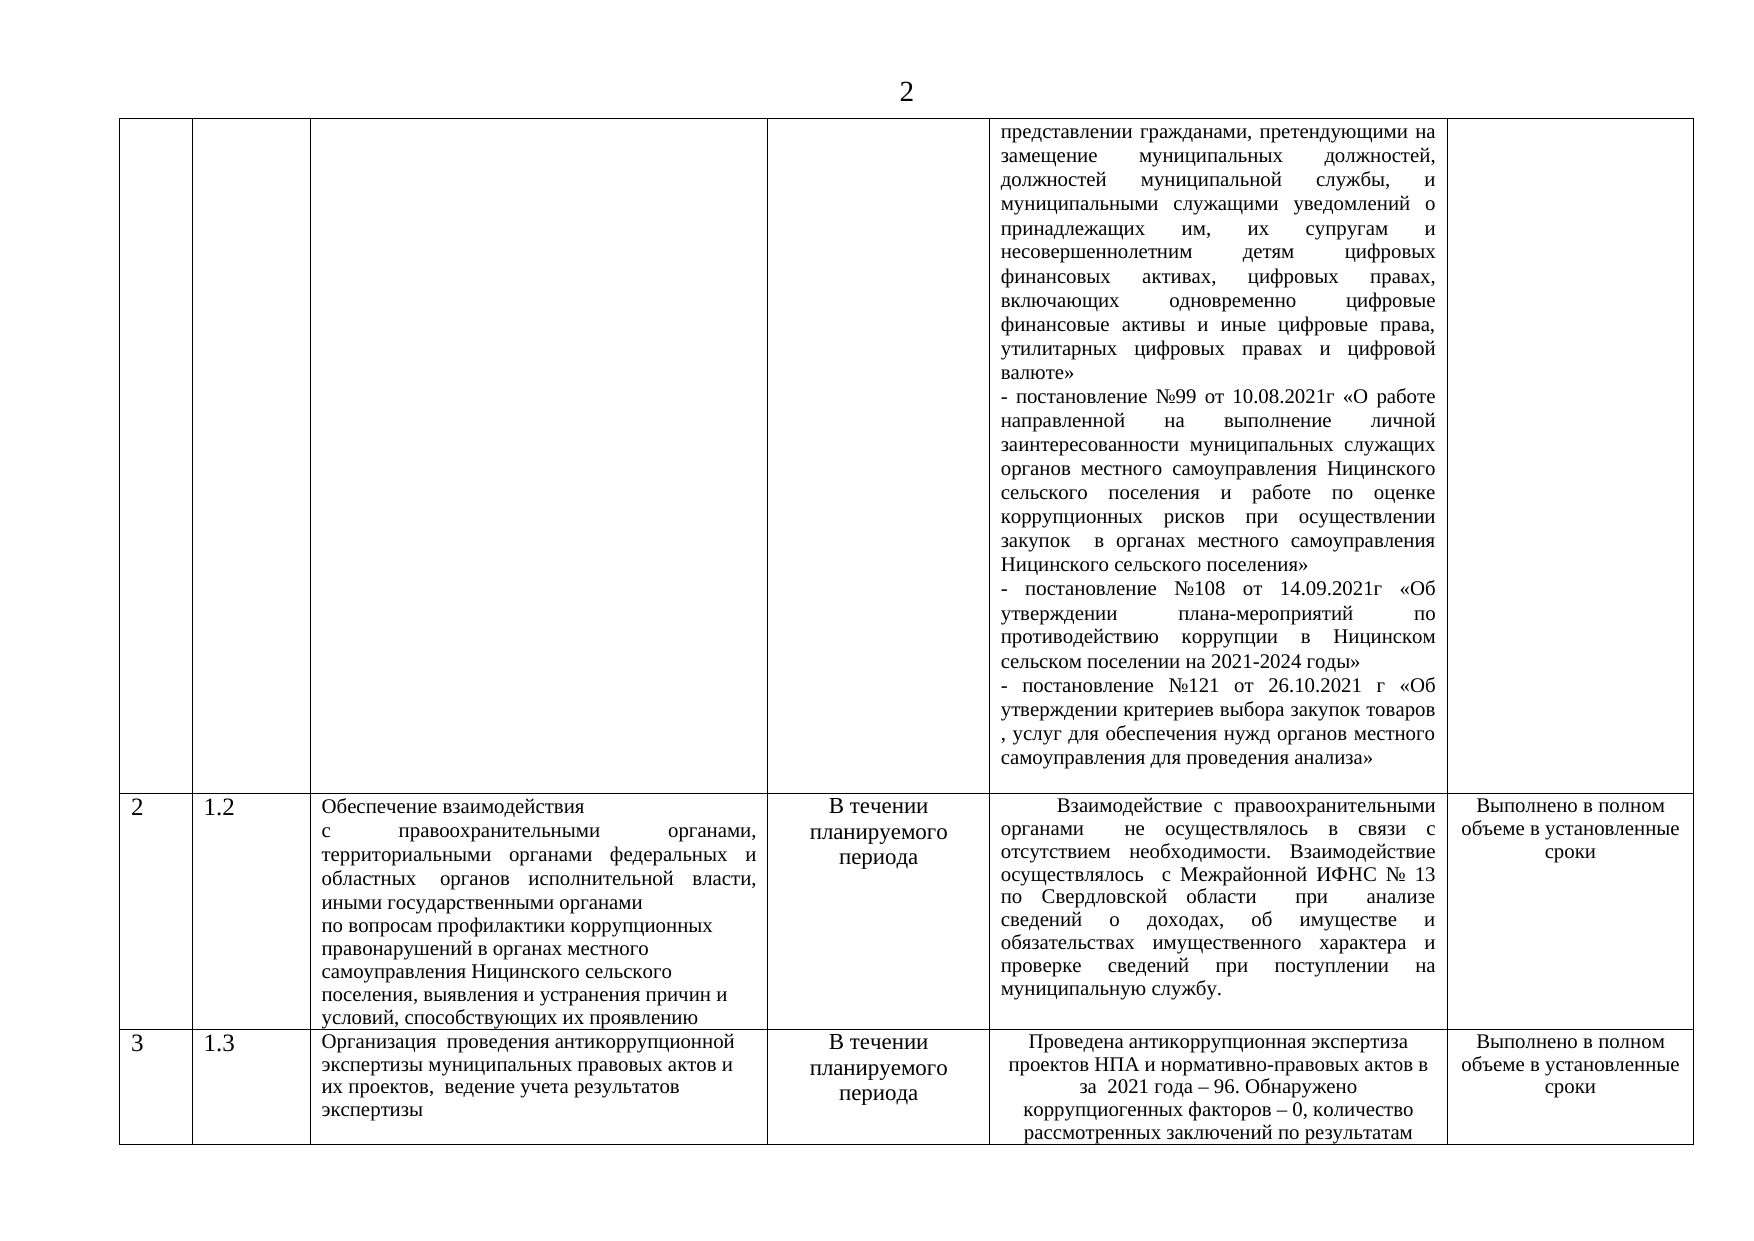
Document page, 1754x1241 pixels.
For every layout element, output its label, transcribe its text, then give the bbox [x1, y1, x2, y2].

table_cell представлении гражданами, претендующими на замещение муниципальных должностей, должностей муниципальной службы, и муниципальными служащими уведомлений о принадлежащих им, их супругам и несовершеннолетним детям цифровых финансовых активах, цифровых правах, включающих одновременно цифровые финансовые активы и иные цифровые права, утилитарных цифровых правах и цифровой валюте» - постановление №99 от 10.08.2021г «О работе направленной на выполнение личной заинтересованности муниципальных служащих органов местного самоуправления Ницинского сельского поселения и работе по оценке коррупционных рисков при осуществлении закупок в органах местного самоуправления Ницинского сельского поселения» - постановление №108 от 14.09.2021г «Об утверждении плана-мероприятий по противодействию коррупции в Ницинском сельском поселении на 2021-2024 годы» - постановление №121 от 26.10.2021 г «Об утверждении критериев выбора закупок товаров , услуг для обеспечения нужд органов местного самоуправления для проведения анализа» [990, 119, 1447, 793]
table_cell 1.3 [193, 1030, 310, 1144]
table_cell [311, 119, 767, 793]
table_cell В течении планируемого периода [768, 794, 989, 1029]
table_cell Проведена антикоррупционная экспертиза проектов НПА и нормативно-правовых актов в за 2021 года – 96. Обнаружено коррупциогенных факторов – 0, количество рассмотренных заключений по результатам [990, 1030, 1447, 1144]
table_cell [1448, 119, 1693, 793]
table_cell 1.2 [193, 794, 310, 1029]
table_cell Выполнено в полном объеме в установленные сроки [1448, 794, 1693, 1029]
table_cell 3 [120, 1030, 192, 1144]
table_cell В течении планируемого периода [768, 1030, 989, 1144]
table_cell [768, 119, 989, 793]
table_cell 2 [120, 794, 192, 1029]
table_cell Выполнено в полном объеме в установленные сроки [1448, 1030, 1693, 1144]
table_cell [120, 119, 192, 793]
table_cell Обеспечение взаимодействия с правоохранительными органами, территориальными органами федеральных и областных органов исполнительной власти, иными государственными органами по вопросам профилактики коррупционных правонарушений в органах местного самоуправления Ницинского сельского поселения, выявления и устранения причин и условий, способствующих их проявлению [311, 794, 767, 1029]
table_cell Взаимодействие с правоохранительными органами не осуществлялось в связи с отсутствием необходимости. Взаимодействие осуществлялось с Межрайонной ИФНС № 13 по Свердловской области при анализе сведений о доходах, об имуществе и обязательствах имущественного характера и проверке сведений при поступлении на муниципальную службу. [990, 794, 1447, 1029]
table_cell [193, 119, 310, 793]
table_cell Организация проведения антикоррупционной экспертизы муниципальных правовых актов и их проектов, ведение учета результатов экспертизы [311, 1030, 767, 1144]
